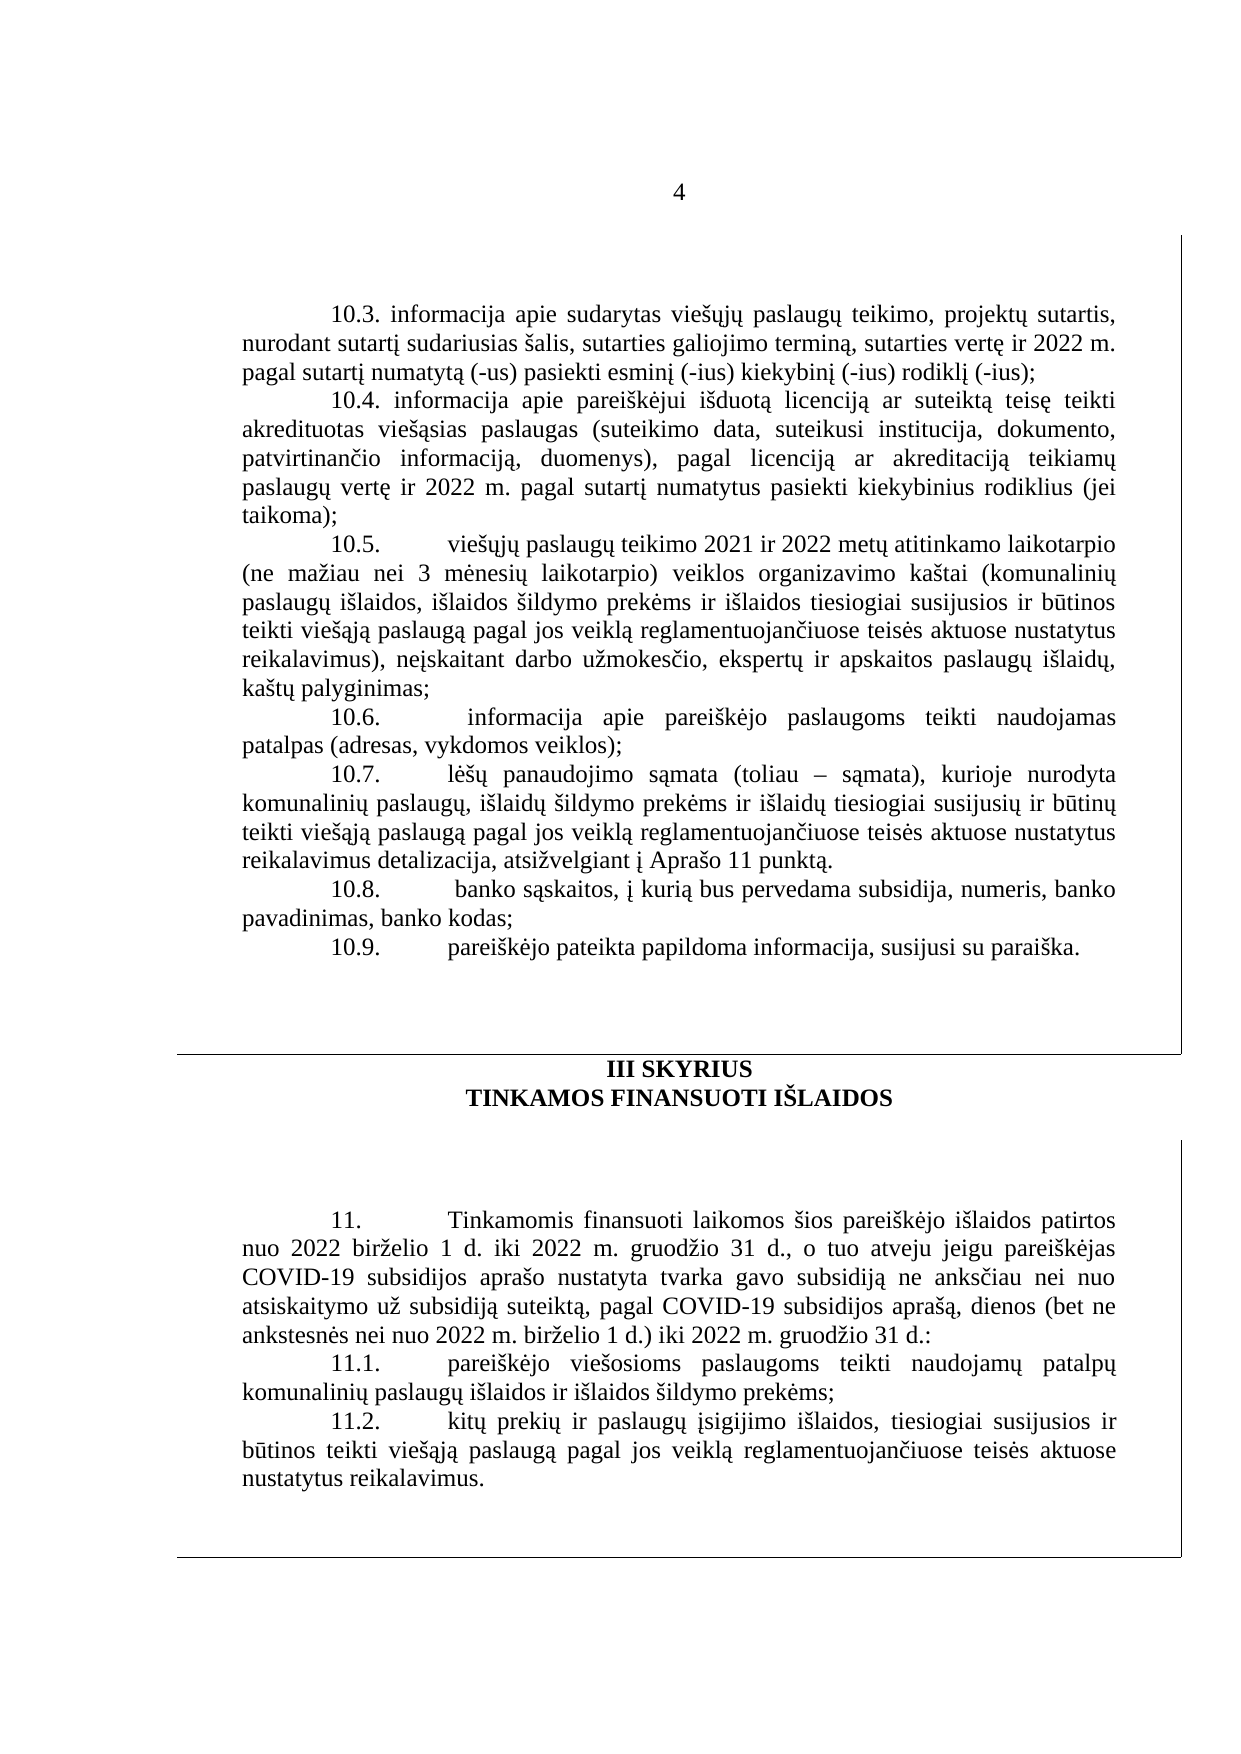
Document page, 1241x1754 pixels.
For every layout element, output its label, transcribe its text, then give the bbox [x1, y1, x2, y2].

text 10.9. pareiškėjo pateikta papildoma informacija, susijusi su paraiška. [177, 932, 1181, 961]
text 11.2. kitų prekių ir paslaugų įsigijimo išlaidos, tiesiogiai susijusios ir būtinos teikti viešąją paslaugą pagal jos veiklą reglamentuojančiuose teisės aktuose nustatytus reikalavimus. [177, 1406, 1181, 1557]
text 10.4. informacija apie pareiškėjui išduotą licenciją ar suteiktą teisę teikti akredituotas viešąsias paslaugas (suteikimo data, suteikusi institucija, dokumento, patvirtinančio informaciją, duomenys), pagal licenciją ar akreditaciją teikiamų paslaugų vertę ir 2022 m. pagal sutartį numatytus pasiekti kiekybinius rodiklius (jei taikoma); [177, 386, 1181, 529]
text 10.6. informacija apie pareiškėjo paslaugoms teikti naudojamas patalpas (adresas, vykdomos veiklos); [177, 702, 1181, 759]
text 11.1. pareiškėjo viešosioms paslaugoms teikti naudojamų patalpų komunalinių paslaugų išlaidos ir išlaidos šildymo prekėms; [177, 1348, 1181, 1406]
text 10.5. viešųjų paslaugų teikimo 2021 ir 2022 metų atitinkamo laikotarpio (ne mažiau nei 3 mėnesių laikotarpio) veiklos organizavimo kaštai (komunalinių paslaugų išlaidos, išlaidos šildymo prekėms ir išlaidos tiesiogiai susijusios ir būtinos teikti viešąją paslaugą pagal jos veiklą reglamentuojančiuose teisės aktuose nustatytus reikalavimus), neįskaitant darbo užmokesčio, ekspertų ir apskaitos paslaugų išlaidų, kaštų palyginimas; [177, 529, 1181, 702]
text TINKAMOS FINANSUOTI IŠLAIDOS [177, 1083, 1181, 1111]
text 11. Tinkamomis finansuoti laikomos šios pareiškėjo išlaidos patirtos nuo 2022 birželio 1 d. iki 2022 m. gruodžio 31 d., o tuo atveju jeigu pareiškėjas COVID-19 subsidijos aprašo nustatyta tvarka gavo subsidiją ne anksčiau nei nuo atsiskaitymo už subsidiją suteiktą, pagal COVID-19 subsidijos aprašą, dienos (bet ne ankstesnės nei nuo 2022 m. birželio 1 d.) iki 2022 m. gruodžio 31 d.: [177, 1140, 1181, 1348]
text 10.3. informacija apie sudarytas viešųjų paslaugų teikimo, projektų sutartis, nurodant sutartį sudariusias šalis, sutarties galiojimo terminą, sutarties vertę ir 2022 m. pagal sutartį numatytą (-us) pasiekti esminį (-ius) kiekybinį (-ius) rodiklį (-ius); [177, 235, 1181, 386]
text 10.8. banko sąskaitos, į kurią bus pervedama subsidija, numeris, banko pavadinimas, banko kodas; [177, 874, 1181, 932]
text 10.7. lėšų panaudojimo sąmata (toliau – sąmata), kurioje nurodyta komunalinių paslaugų, išlaidų šildymo prekėms ir išlaidų tiesiogiai susijusių ir būtinų teikti viešąją paslaugą pagal jos veiklą reglamentuojančiuose teisės aktuose nustatytus reikalavimus detalizacija, atsižvelgiant į Aprašo 11 punktą. [177, 759, 1181, 874]
text III SKYRIUS [177, 1054, 1181, 1083]
